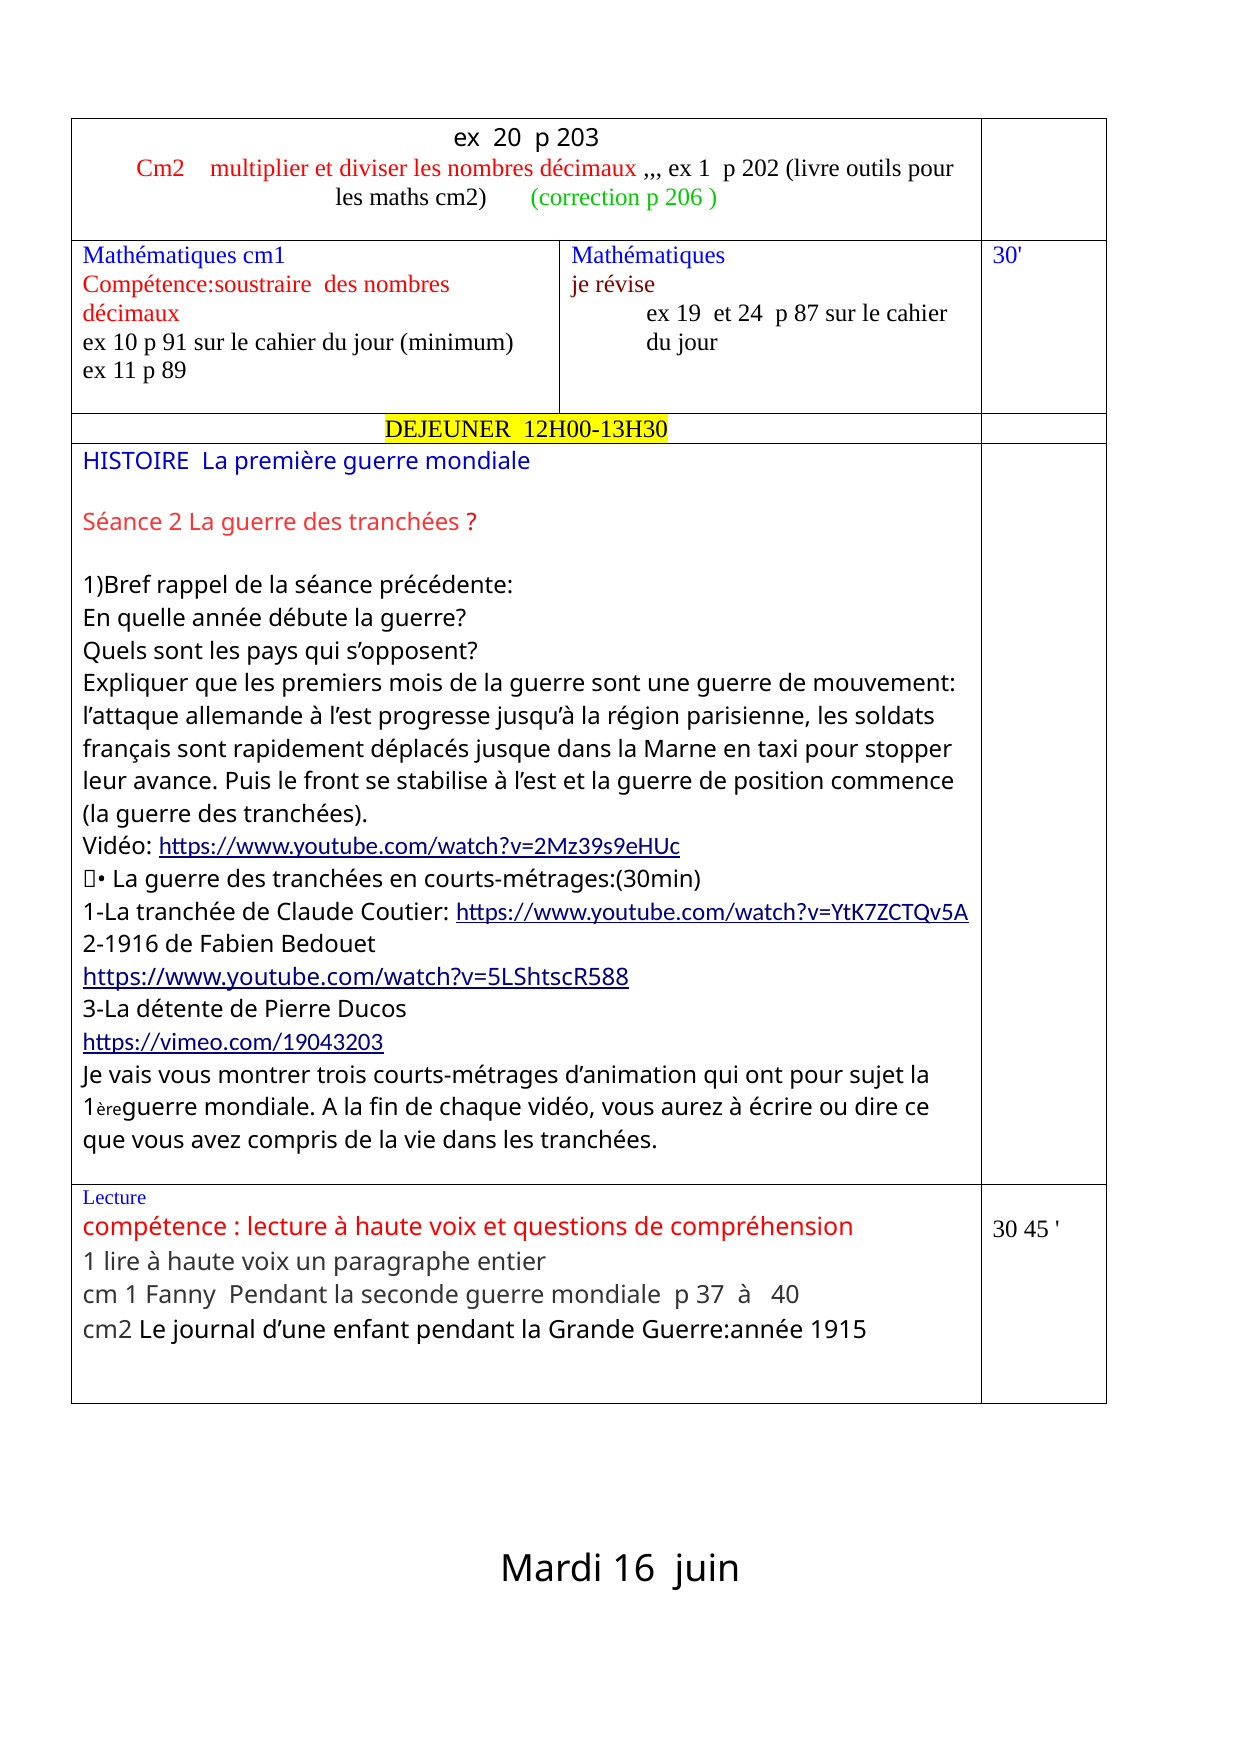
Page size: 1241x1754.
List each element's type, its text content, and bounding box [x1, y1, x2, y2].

table_cell Lecture compétence : lecture à haute voix et questions de compréhension 1 lire à haute voix un paragraphe entier cm 1 Fanny Pendant la seconde guerre mondiale p 37 à 40 cm2 Le journal d’une enfant pendant la Grande Guerre:année 1915 [72, 1185, 981, 1402]
table_cell [982, 444, 1106, 1184]
table_cell [982, 414, 1106, 443]
table_cell HISTOIRE La première guerre mondiale Séance 2 La guerre des tranchées ? 1)Bref rappel de la séance précédente: En quelle année débute la guerre? Quels sont les pays qui s’opposent? Expliquer que les premiers mois de la guerre sont une guerre de mouvement: l’attaque allemande à l’est progresse jusqu’à la région parisienne, les soldats français sont rapidement déplacés jusque dans la Marne en taxi pour stopper leur avance. Puis le front se stabilise à l’est et la guerre de position commence (la guerre des tranchées). Vidéo: https://www.youtube.com/watch?v=2Mz39s9eHUc • La guerre des tranchées en courts-métrages:(30min) 1-La tranchée de Claude Coutier: https://www.youtube.com/watch?v=YtK7ZCTQv5A 2-1916 de Fabien Bedouet https://www.youtube.com/watch?v=5LShtscR588 3-La détente de Pierre Ducos https://vimeo.com/19043203 Je vais vous montrer trois courts-métrages d’animation qui ont pour sujet la 1èreguerre mondiale. A la fin de chaque vidéo, vous aurez à écrire ou dire ce que vous avez compris de la vie dans les tranchées. [72, 444, 981, 1184]
table_cell 30' [982, 241, 1106, 413]
table_cell [982, 119, 1106, 239]
table_cell 30 45 ' [982, 1185, 1106, 1402]
table_cell Mathématiques cm1 Compétence:soustraire des nombres décimaux ex 10 p 91 sur le cahier du jour (minimum) ex 11 p 89 [72, 241, 559, 413]
table_cell ex 20 p 203 Cm2 multiplier et diviser les nombres décimaux ,,, ex 1 p 202 (livre outils pour les maths cm2) (correction p 206 ) [72, 119, 981, 239]
text Mardi 16 juin [118, 1541, 1122, 1592]
table_cell DEJEUNER 12H00-13H30 [72, 414, 981, 443]
table_cell Mathématiques je révise ex 19 et 24 p 87 sur le cahier du jour [560, 241, 981, 413]
